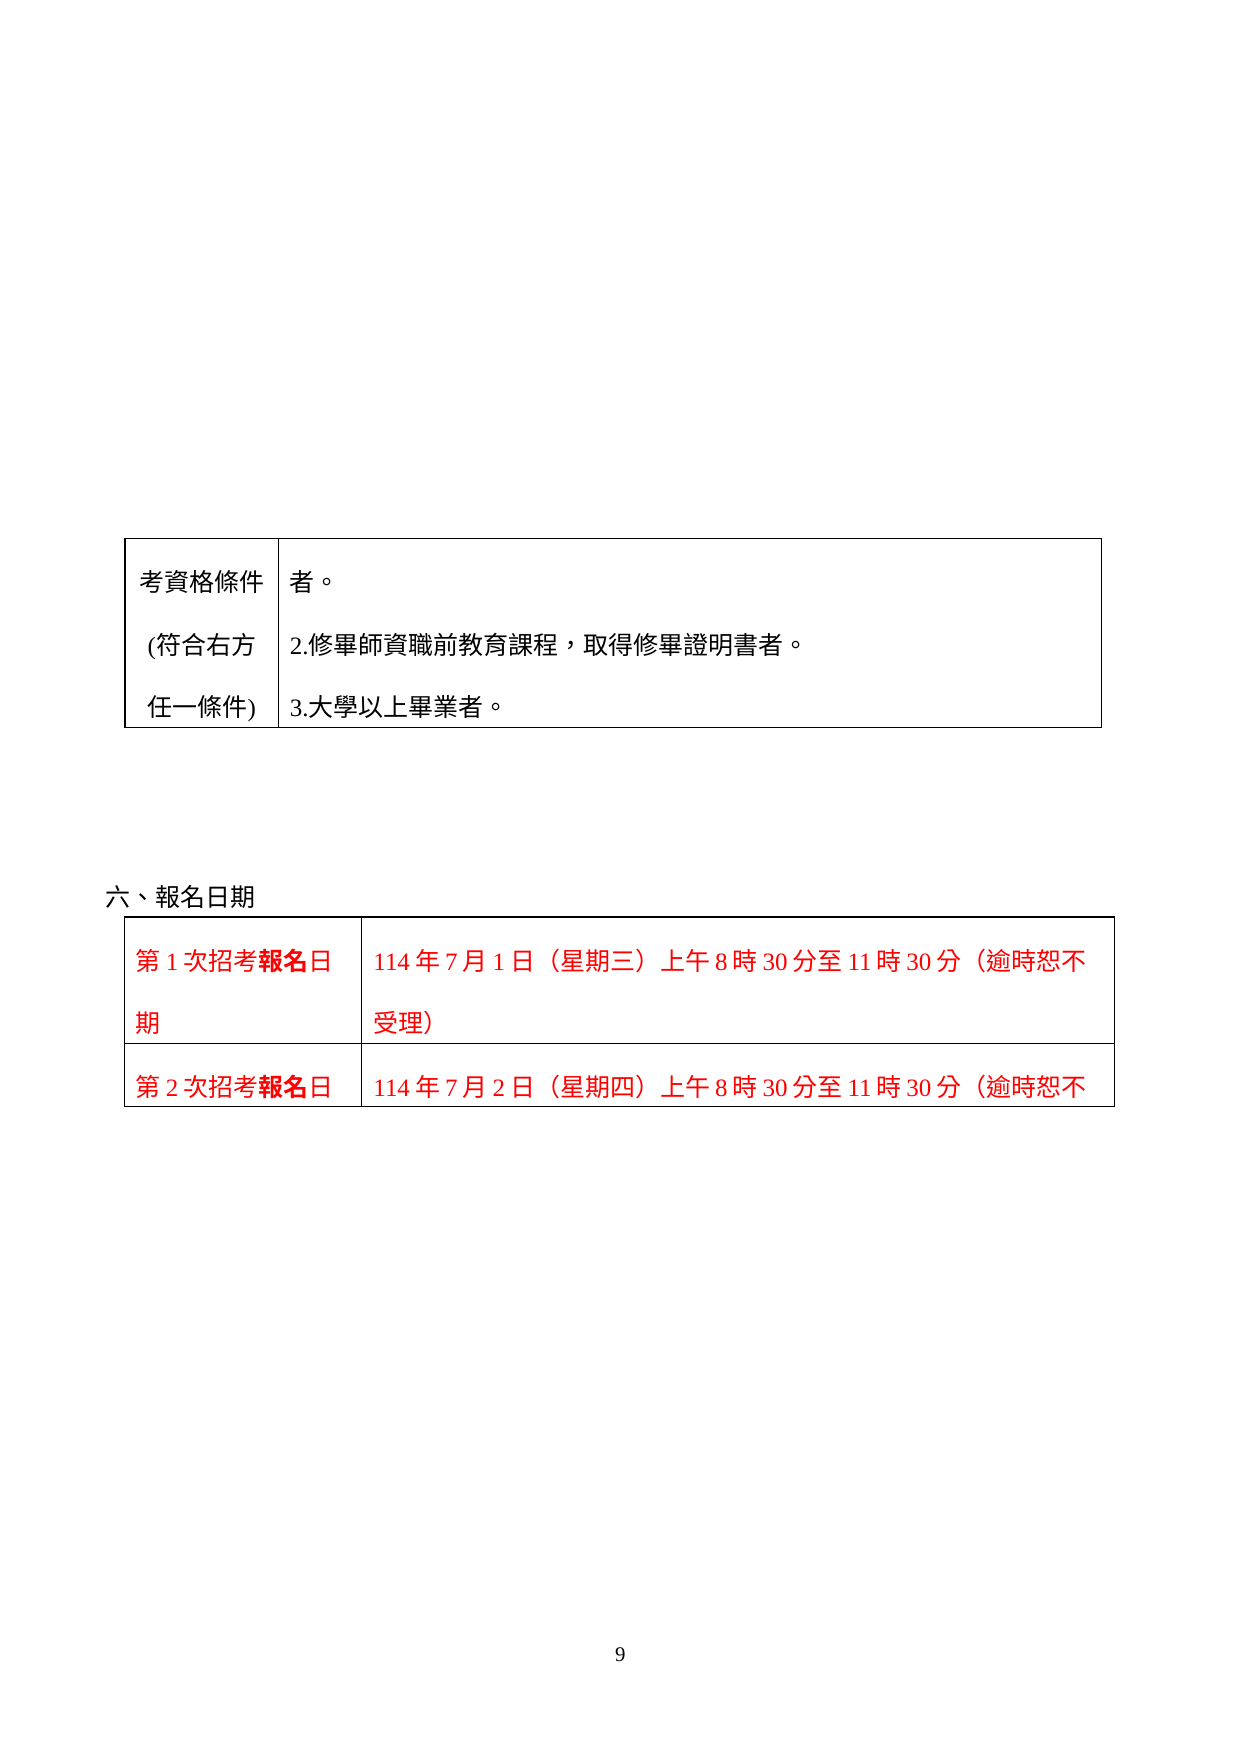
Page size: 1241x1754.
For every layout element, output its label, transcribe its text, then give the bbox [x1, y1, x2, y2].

table_header 第1次招考報名日期 [125, 918, 361, 1042]
table_cell 114年7月2日（星期四）上午8時30分至11時30分（逾時恕不 [362, 1044, 1114, 1106]
table_header 114年7月1日（星期三）上午8時30分至11時30分（逾時恕不受理） [362, 918, 1114, 1042]
table_cell 者。 2.修畢師資職前教育課程，取得修畢證明書者。 3.大學以上畢業者。 [279, 539, 1101, 727]
table_cell 考資格條件(符合右方任一條件) [126, 539, 278, 727]
table_cell 第2次招考報名日 [125, 1044, 361, 1106]
text 六、報名日期 [105, 854, 1135, 916]
